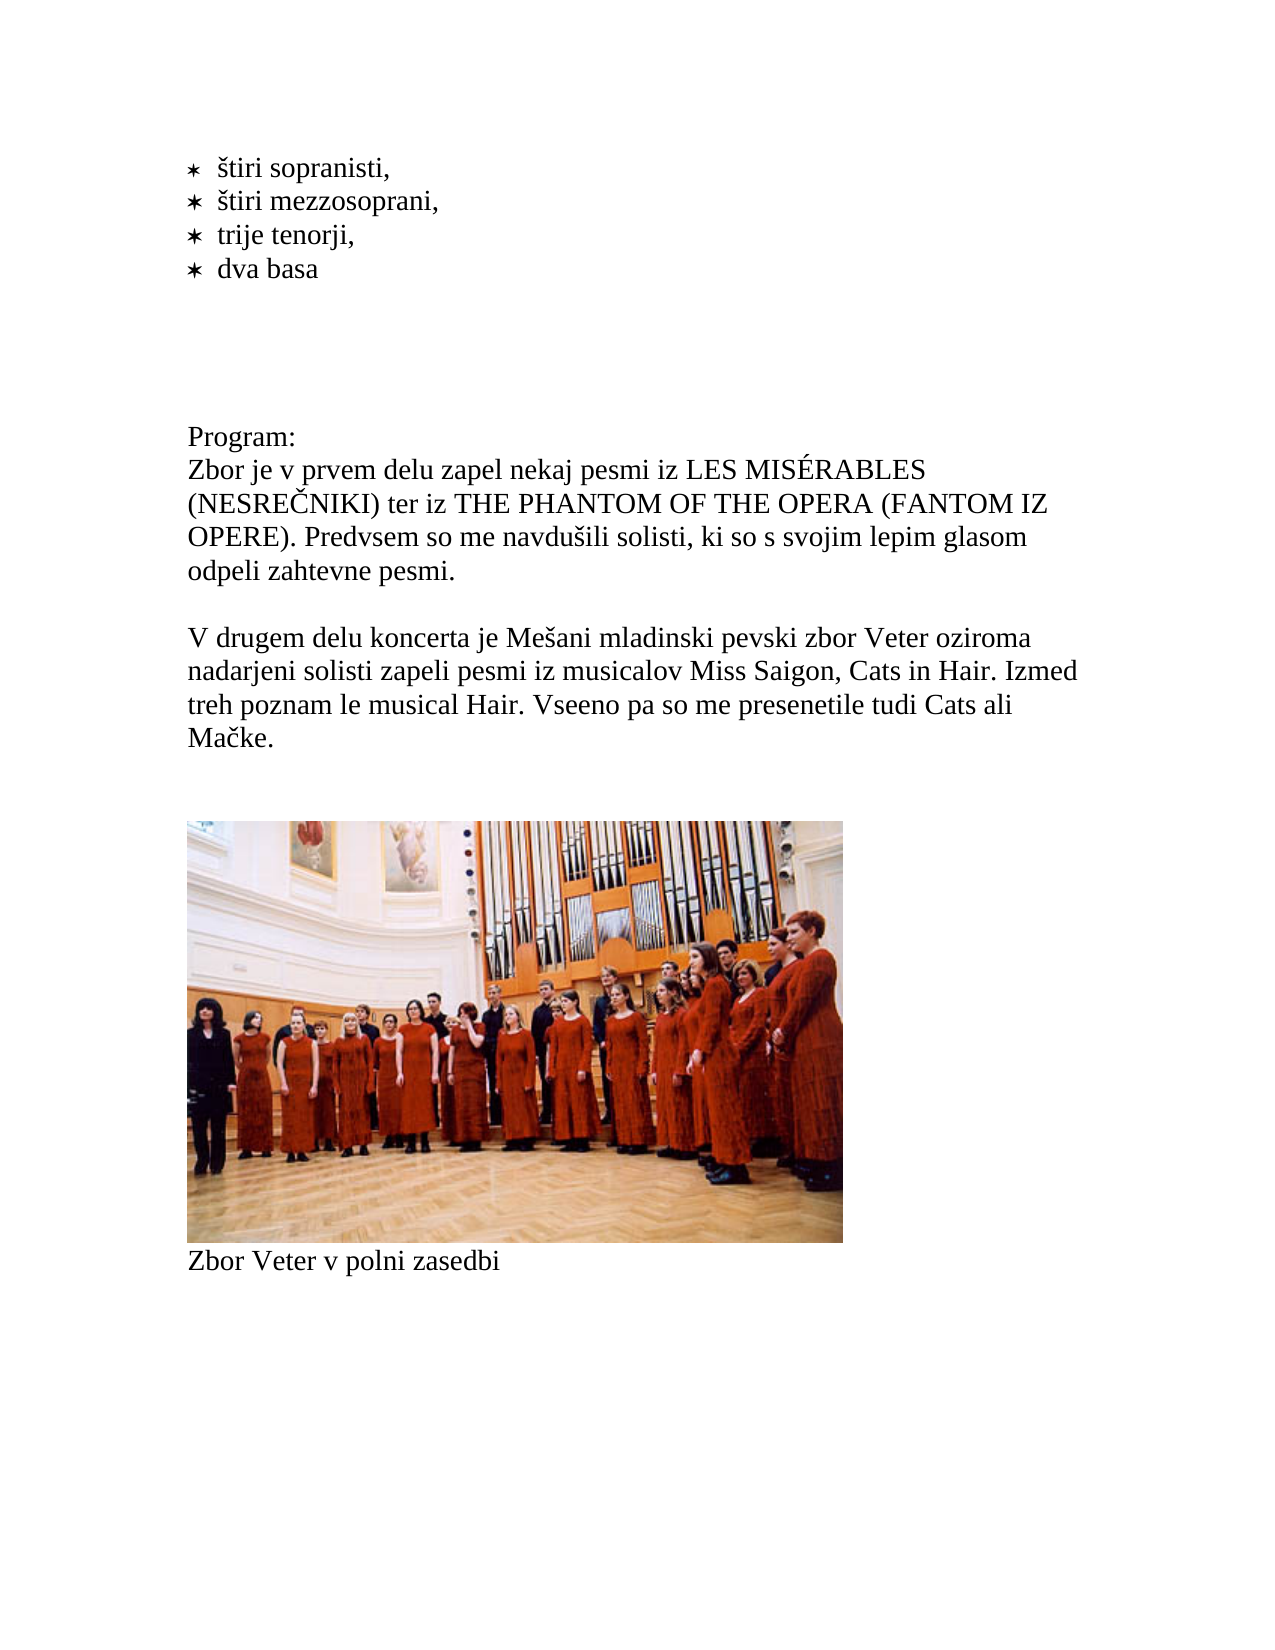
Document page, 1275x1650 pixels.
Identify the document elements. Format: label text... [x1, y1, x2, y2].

text Program: [187, 419, 1087, 452]
list štiri mezzosoprani, [187, 183, 1087, 217]
text Zbor je v prvem delu zapel nekaj pesmi iz LES MISÉRABLES (NESREČNIKI) ter iz THE PHANTOM OF THE OPERA (FANTOM IZ OPERE). Predvsem so me navdušili solisti, ki so s svojim lepim glasom odpeli zahtevne pesmi. [187, 452, 1087, 586]
picture [187, 821, 843, 1243]
text Zbor Veter v polni zasedbi [187, 1243, 1087, 1277]
list dva basa [187, 251, 1087, 284]
list štiri sopranisti, [187, 150, 1087, 183]
list trije tenorji, [187, 217, 1087, 251]
text V drugem delu koncerta je Mešani mladinski pevski zbor Veter oziroma nadarjeni solisti zapeli pesmi iz musicalov Miss Saigon, Cats in Hair. Izmed treh poznam le musical Hair. Vseeno pa so me presenetile tudi Cats ali Mačke. [187, 620, 1087, 754]
